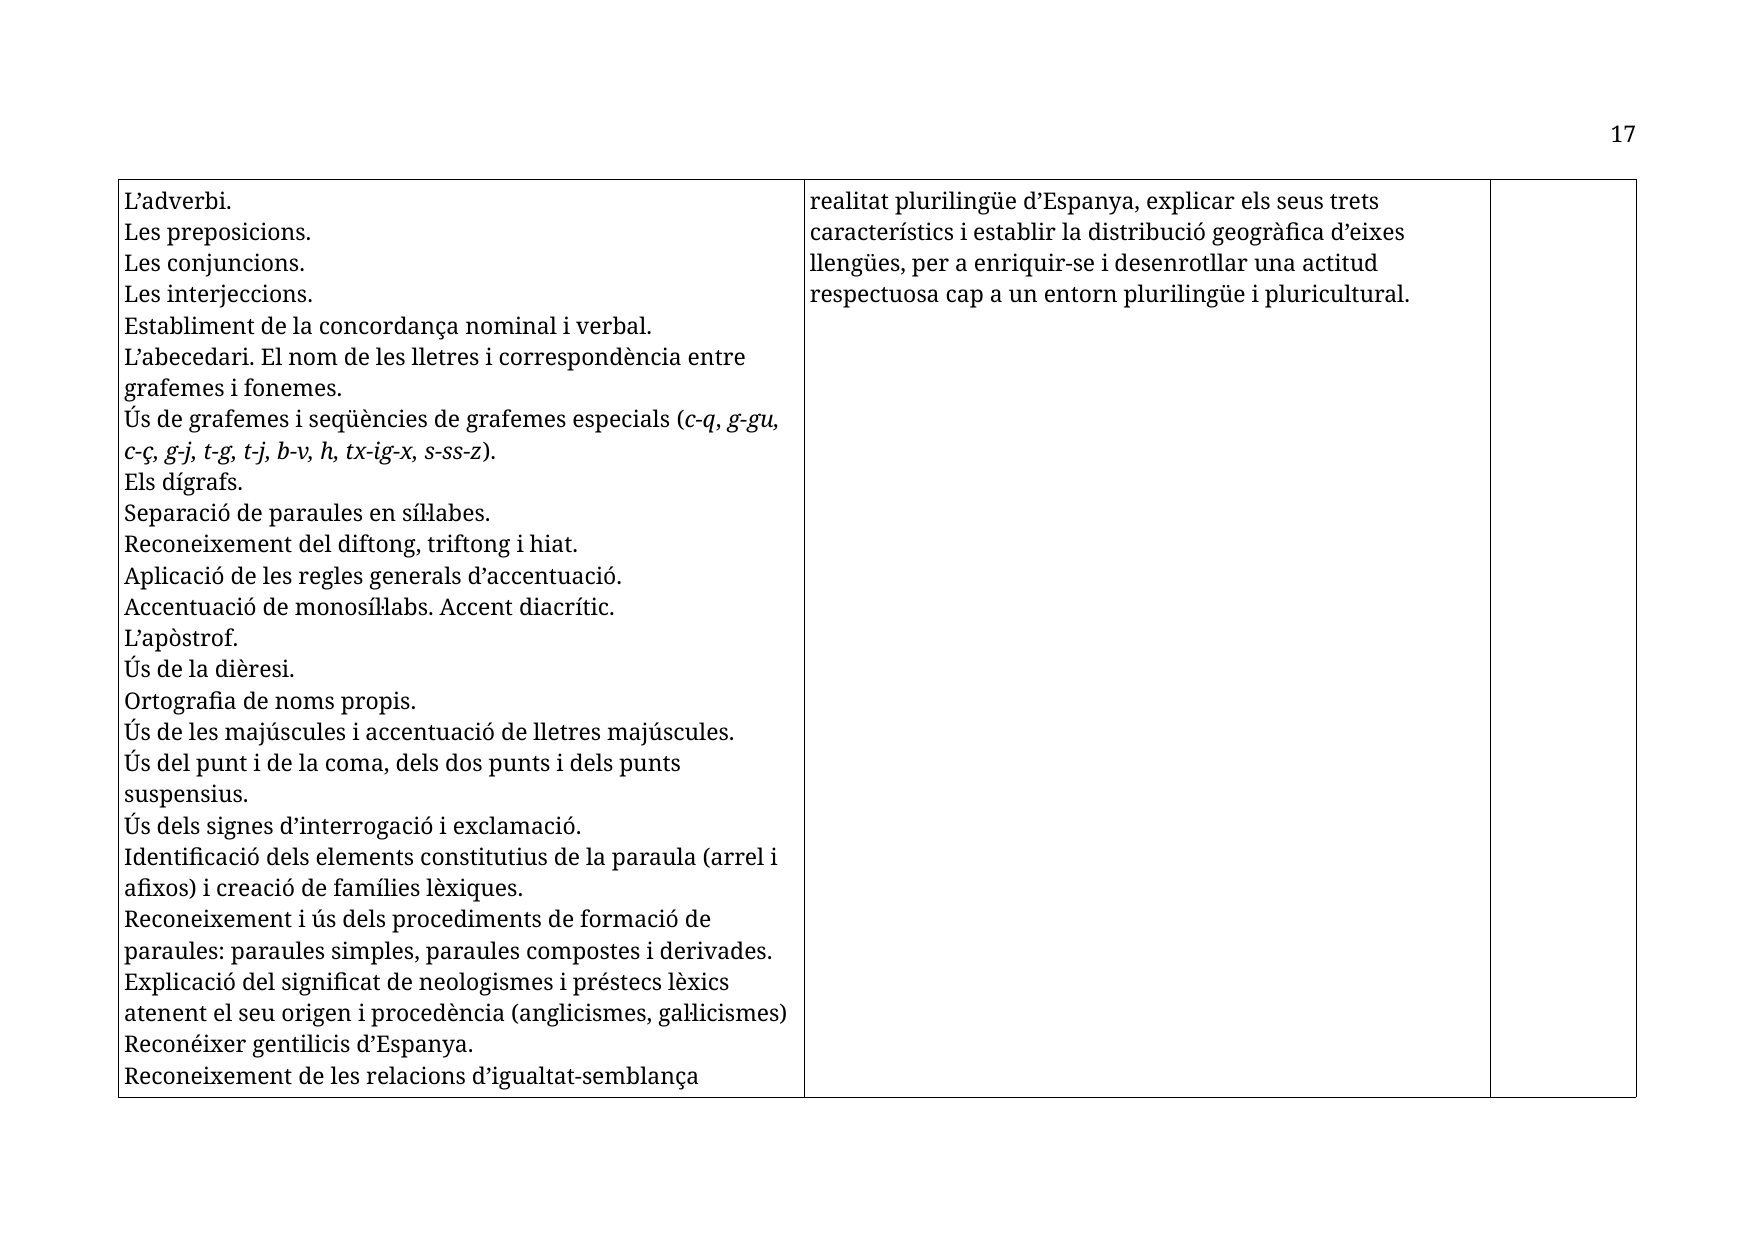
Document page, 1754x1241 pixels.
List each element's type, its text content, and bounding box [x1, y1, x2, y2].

table_cell realitat plurilingüe d’Espanya, explicar els seus trets característics i establir la distribució geogràfica d’eixes llengües, per a enriquir-se i desenrotllar una actitud respectuosa cap a un entorn plurilingüe i pluricultural. [805, 180, 1490, 1097]
table_cell [1491, 180, 1636, 1097]
table_cell L’adverbi. Les preposicions. Les conjuncions. Les interjeccions. Establiment de la concordança nominal i verbal. L’abecedari. El nom de les lletres i correspondència entre grafemes i fonemes. Ús de grafemes i seqüències de grafemes especials (c-q, g-gu, c-ç, g-j, t-g, t-j, b-v, h, tx-ig-x, s-ss-z). Els dígrafs. Separació de paraules en síl·labes. Reconeixement del diftong, triftong i hiat. Aplicació de les regles generals d’accentuació. Accentuació de monosíl·labs. Accent diacrític. L’apòstrof. Ús de la dièresi. Ortografia de noms propis. Ús de les majúscules i accentuació de lletres majúscules. Ús del punt i de la coma, dels dos punts i dels punts suspensius. Ús dels signes d’interrogació i exclamació. Identificació dels elements constitutius de la paraula (arrel i afixos) i creació de famílies lèxiques. Reconeixement i ús dels procediments de formació de paraules: paraules simples, paraules compostes i derivades. Explicació del significat de neologismes i préstecs lèxics atenent el seu origen i procedència (anglicismes, gal·licismes) Reconéixer gentilicis d’Espanya. Reconeixement de les relacions d’igualtat-semblança [119, 180, 804, 1097]
